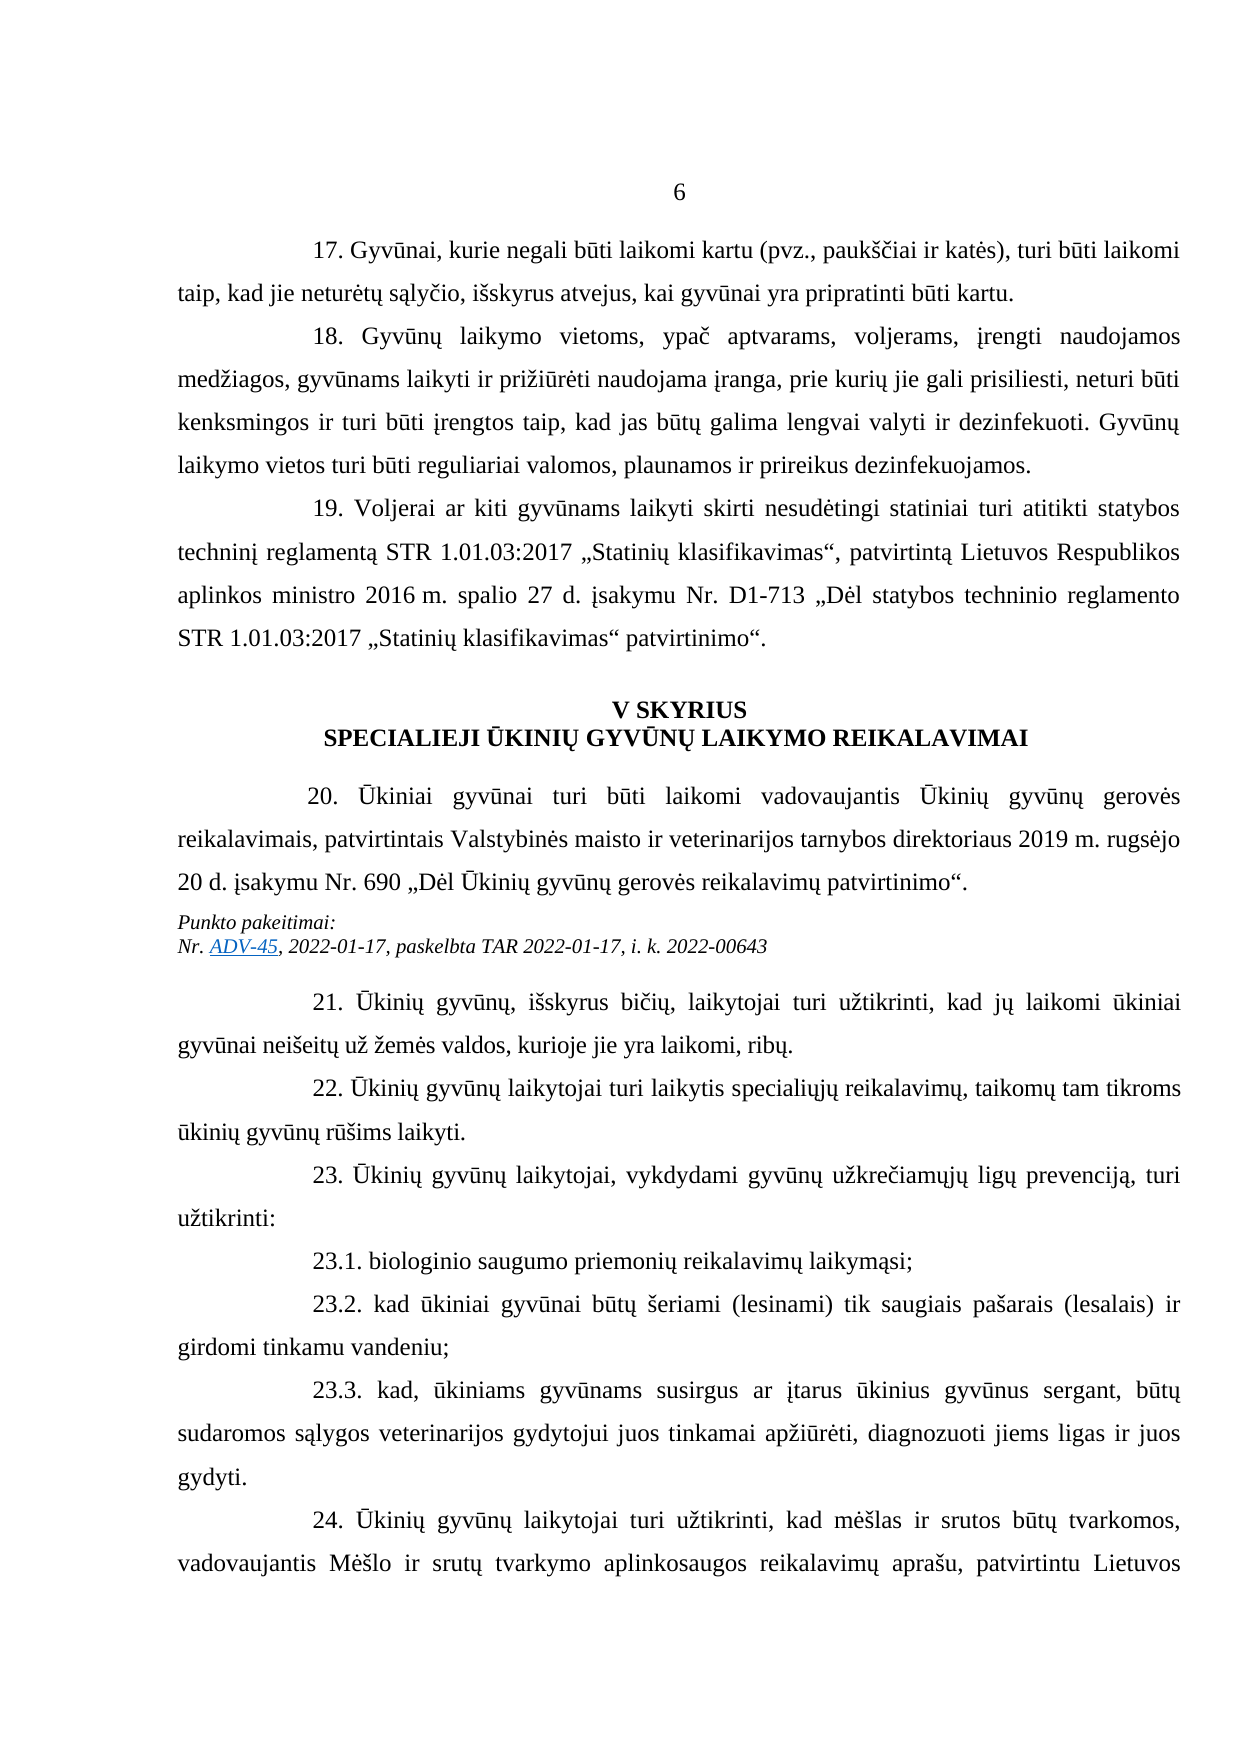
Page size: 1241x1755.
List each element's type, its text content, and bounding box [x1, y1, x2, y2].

text 23.2. kad ūkiniai gyvūnai būtų šeriami (lesinami) tik saugiais pašarais (lesalais) ir girdomi tinkamu vandeniu; [177, 1289, 1181, 1361]
text 23.1. biologinio saugumo priemonių reikalavimų laikymąsi; [177, 1246, 1181, 1275]
text V SKYRIUS [177, 695, 1181, 723]
text 21. Ūkinių gyvūnų, išskyrus bičių, laikytojai turi užtikrinti, kad jų laikomi ūkiniai gyvūnai neišeitų už žemės valdos, kurioje jie yra laikomi, ribų. [177, 987, 1181, 1059]
text Nr. ADV-45, 2022-01-17, paskelbta TAR 2022-01-17, i. k. 2022-00643 [177, 934, 1181, 958]
text 19. Voljerai ar kiti gyvūnams laikyti skirti nesudėtingi statiniai turi atitikti statybos techninį reglamentą STR 1.01.03:2017 „Statinių klasifikavimas“, patvirtintą Lietuvos Respublikos aplinkos ministro 2016 m. spalio 27 d. įsakymu Nr. D1-713 „Dėl statybos techninio reglamento STR 1.01.03:2017 „Statinių klasifikavimas“ patvirtinimo“. [177, 493, 1181, 652]
text 22. Ūkinių gyvūnų laikytojai turi laikytis specialiųjų reikalavimų, taikomų tam tikroms ūkinių gyvūnų rūšims laikyti. [177, 1073, 1181, 1145]
text 23.3. kad, ūkiniams gyvūnams susirgus ar įtarus ūkinius gyvūnus sergant, būtų sudaromos sąlygos veterinarijos gydytojui juos tinkamai apžiūrėti, diagnozuoti jiems ligas ir juos gydyti. [177, 1375, 1181, 1490]
text 23. Ūkinių gyvūnų laikytojai, vykdydami gyvūnų užkrečiamųjų ligų prevenciją, turi užtikrinti: [177, 1160, 1181, 1232]
text Punkto pakeitimai: [177, 910, 1181, 934]
text 17. Gyvūnai, kurie negali būti laikomi kartu (pvz., paukščiai ir katės), turi būti laikomi taip, kad jie neturėtų sąlyčio, išskyrus atvejus, kai gyvūnai yra pripratinti būti kartu. [177, 235, 1181, 307]
text 18. Gyvūnų laikymo vietoms, ypač aptvarams, voljerams, įrengti naudojamos medžiagos, gyvūnams laikyti ir prižiūrėti naudojama įranga, prie kurių jie gali prisiliesti, neturi būti kenksmingos ir turi būti įrengtos taip, kad jas būtų galima lengvai valyti ir dezinfekuoti. Gyvūnų laikymo vietos turi būti reguliariai valomos, plaunamos ir prireikus dezinfekuojamos. [177, 321, 1181, 479]
text 20. Ūkiniai gyvūnai turi būti laikomi vadovaujantis Ūkinių gyvūnų gerovės reikalavimais, patvirtintais Valstybinės maisto ir veterinarijos tarnybos direktoriaus 2019 m. rugsėjo 20 d. įsakymu Nr. 690 „Dėl Ūkinių gyvūnų gerovės reikalavimų patvirtinimo“. [177, 781, 1181, 896]
text SPECIALIEJI ŪKINIŲ GYVŪNŲ LAIKYMO REIKALAVIMAI [177, 723, 1181, 752]
text 24. Ūkinių gyvūnų laikytojai turi užtikrinti, kad mėšlas ir srutos būtų tvarkomos, vadovaujantis Mėšlo ir srutų tvarkymo aplinkosaugos reikalavimų aprašu, patvirtintu Lietuvos [177, 1505, 1181, 1577]
